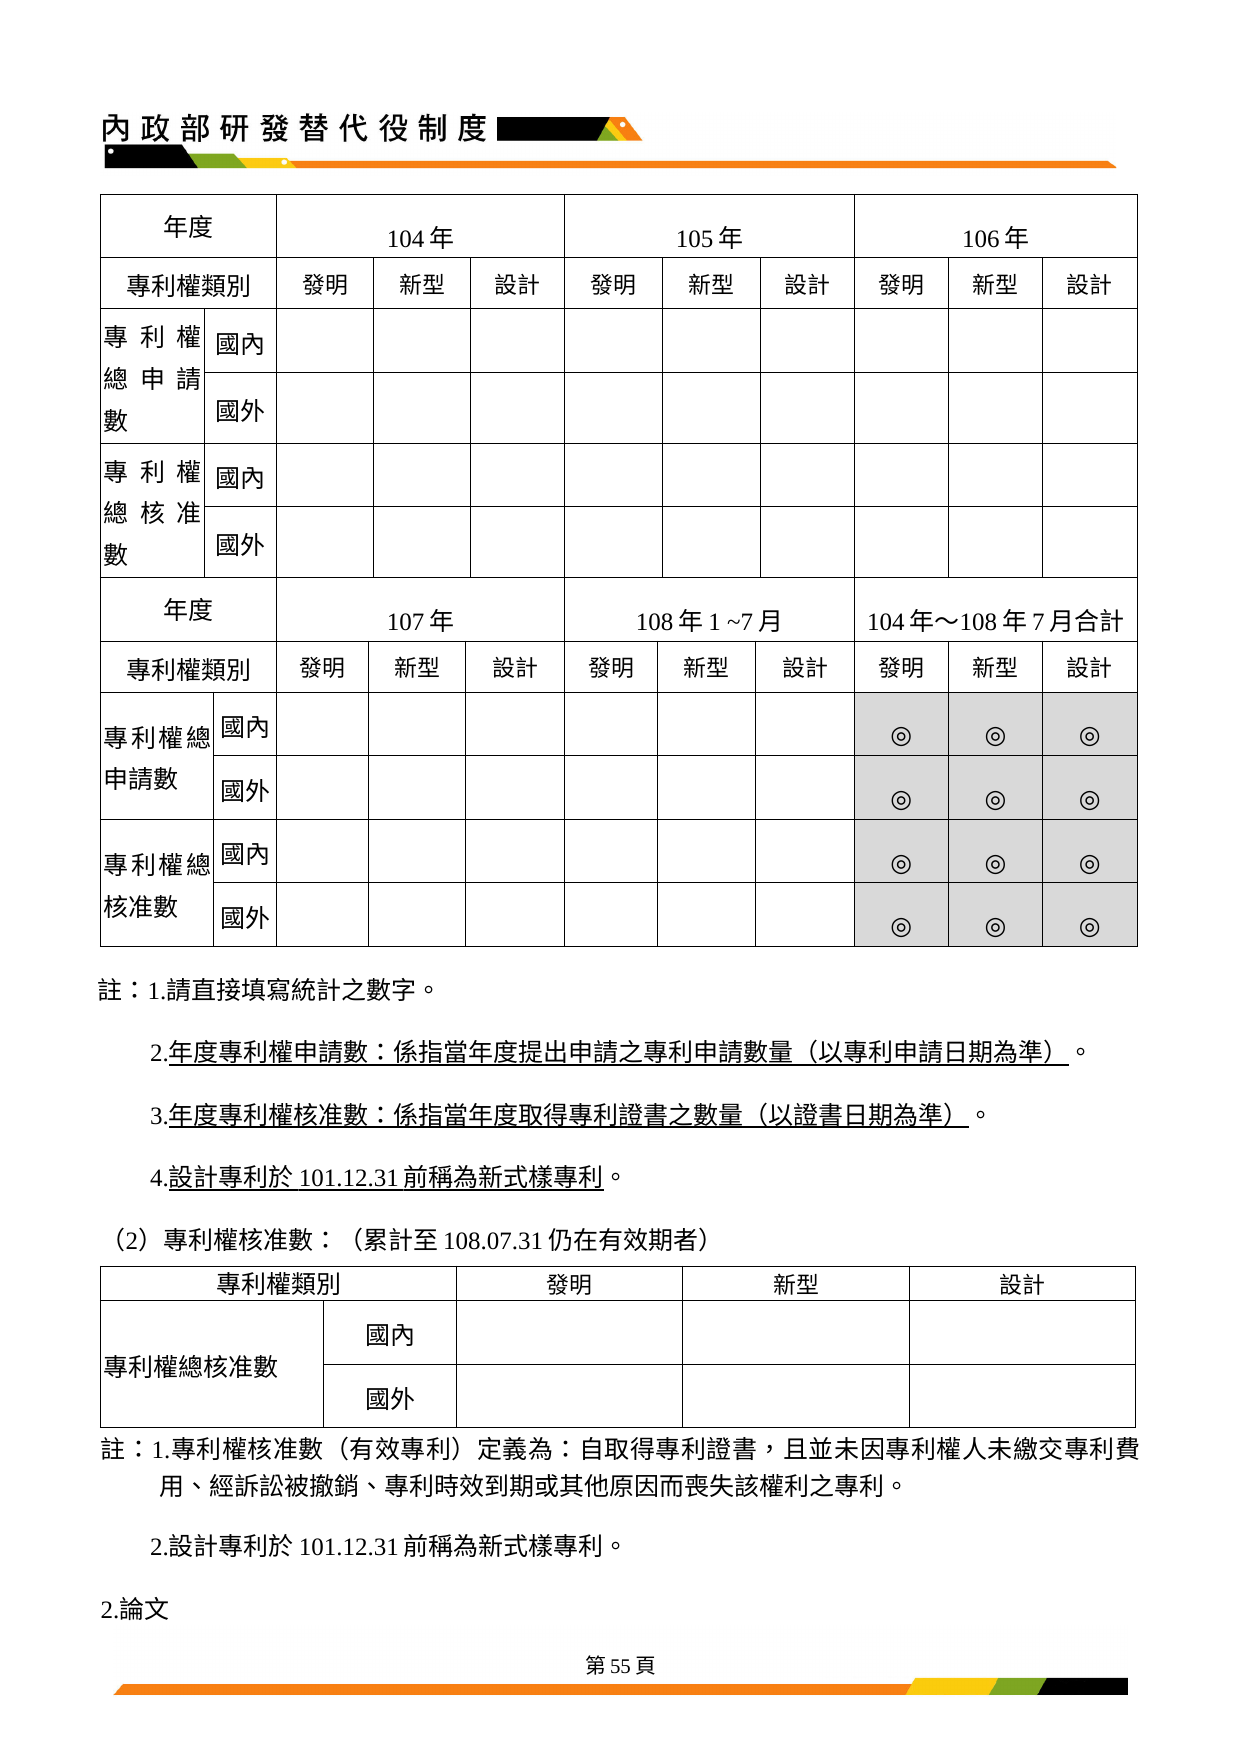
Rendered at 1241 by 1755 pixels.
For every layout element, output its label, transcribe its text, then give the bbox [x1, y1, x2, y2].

table_cell [457, 1365, 682, 1427]
table_cell [756, 820, 854, 882]
table_cell 設計 [1043, 258, 1137, 308]
table_cell [658, 756, 755, 819]
table_cell 國外 [214, 756, 276, 819]
table_cell [565, 373, 662, 443]
table_cell [565, 693, 657, 755]
table_cell [855, 507, 948, 577]
table_cell [374, 309, 470, 372]
table_cell [658, 693, 755, 755]
table_cell ◎ [855, 756, 948, 819]
table_cell [1043, 444, 1137, 506]
table_cell 國內 [214, 820, 276, 882]
table_cell [471, 444, 564, 506]
table_cell 設計 [466, 642, 564, 692]
table_cell [855, 309, 948, 372]
table_cell 國外 [324, 1365, 456, 1427]
table_cell [374, 507, 470, 577]
table_cell [277, 820, 368, 882]
table_cell [471, 309, 564, 372]
table_cell [756, 883, 854, 946]
table_cell [663, 309, 760, 372]
table_cell [658, 820, 755, 882]
text 3.年度專利權核准數：係指當年度取得專利證書之數量（以證書日期為準）。 [150, 1072, 1140, 1134]
table_cell ◎ [949, 756, 1042, 819]
text （2）專利權核准數：（累計至108.07.31仍在有效期者） [100, 1197, 1140, 1259]
table_cell 專利權總核准數 [101, 820, 213, 946]
table_cell [1043, 507, 1137, 577]
table_cell [369, 820, 465, 882]
table_cell [663, 373, 760, 443]
table_cell 發明 [277, 642, 368, 692]
text 2.論文 [100, 1566, 1140, 1628]
table_cell 發明 [565, 642, 657, 692]
table_cell 發明 [565, 258, 662, 308]
table_header 104年 [277, 195, 564, 257]
table_cell 設計 [756, 642, 854, 692]
text 註：1.專利權核准數（有效專利）定義為：自取得專利證書，且並未因專利權人未繳交專利費用、經訴訟被撤銷、專利時效到期或其他原因而喪失該權利之專利。 [100, 1428, 1140, 1503]
table_cell [949, 373, 1042, 443]
table_cell [756, 693, 854, 755]
table_cell 專利權總申請數 [101, 309, 204, 443]
table_cell 新型 [663, 258, 760, 308]
table_cell 107年 [277, 578, 564, 641]
table_cell 新型 [658, 642, 755, 692]
table_cell [565, 883, 657, 946]
table_cell [761, 444, 854, 506]
table_header 106年 [855, 195, 1137, 257]
table_cell 發明 [277, 258, 373, 308]
table_cell [277, 309, 373, 372]
table_cell ◎ [1043, 756, 1137, 819]
table_header 發明 [457, 1267, 682, 1300]
table_cell [910, 1301, 1135, 1363]
table_cell [565, 444, 662, 506]
table_cell [277, 507, 373, 577]
table_cell [761, 507, 854, 577]
table_cell [277, 883, 368, 946]
table_cell 國內 [324, 1301, 456, 1363]
table_cell 國內 [214, 693, 276, 755]
table_cell 專利權總申請數 [101, 693, 213, 819]
table_cell 專利權類別 [101, 642, 276, 692]
table_header 105年 [565, 195, 854, 257]
table_cell [756, 756, 854, 819]
table_cell ◎ [949, 883, 1042, 946]
table_cell [565, 507, 662, 577]
table_cell [369, 756, 465, 819]
table_cell [466, 883, 564, 946]
table_cell [949, 507, 1042, 577]
table_cell [277, 756, 368, 819]
table_header 設計 [910, 1267, 1135, 1300]
table_cell [466, 756, 564, 819]
table_cell [466, 820, 564, 882]
table_cell 專利權總核准數 [101, 1301, 323, 1427]
table_cell [663, 444, 760, 506]
table_cell 年度 [101, 578, 276, 641]
table_cell [471, 373, 564, 443]
table_cell 新型 [374, 258, 470, 308]
table_cell [565, 820, 657, 882]
table_header 新型 [683, 1267, 909, 1300]
table_cell 新型 [369, 642, 465, 692]
table_cell 發明 [855, 642, 948, 692]
table_cell [374, 373, 470, 443]
table_cell [910, 1365, 1135, 1427]
text 2.年度專利權申請數：係指當年度提出申請之專利申請數量（以專利申請日期為準）。 [150, 1009, 1140, 1072]
text 2.設計專利於101.12.31前稱為新式樣專利。 [150, 1503, 1140, 1566]
table_cell 國外 [205, 373, 276, 443]
table_cell 設計 [761, 258, 854, 308]
table_cell [565, 756, 657, 819]
table_cell [658, 883, 755, 946]
table_cell [374, 444, 470, 506]
table_cell [683, 1301, 909, 1363]
table_cell ◎ [855, 820, 948, 882]
table_header 年度 [101, 195, 276, 257]
table_cell [949, 444, 1042, 506]
table_cell [471, 507, 564, 577]
table_cell [466, 693, 564, 755]
table_cell 發明 [855, 258, 948, 308]
table_cell 國外 [205, 507, 276, 577]
table_header 專利權類別 [101, 1267, 456, 1300]
table_cell 設計 [471, 258, 564, 308]
table_cell [683, 1365, 909, 1427]
table_cell 國內 [205, 444, 276, 506]
table_cell [761, 309, 854, 372]
table_cell ◎ [855, 693, 948, 755]
text 註：1.請直接填寫統計之數字。 [97, 947, 1140, 1009]
table_cell 108年1 ~7月 [565, 578, 854, 641]
table_cell ◎ [1043, 693, 1137, 755]
table_cell 專利權類別 [101, 258, 276, 308]
table_cell ◎ [949, 820, 1042, 882]
table_cell [855, 444, 948, 506]
table_cell [369, 883, 465, 946]
table_cell ◎ [949, 693, 1042, 755]
table_cell [1043, 309, 1137, 372]
table_cell ◎ [1043, 820, 1137, 882]
table_cell 國內 [205, 309, 276, 372]
table_cell [369, 693, 465, 755]
table_cell [663, 507, 760, 577]
table_cell [855, 373, 948, 443]
table_cell [457, 1301, 682, 1363]
table_cell 104年～108年7月合計 [855, 578, 1137, 641]
table_cell 國外 [214, 883, 276, 946]
table_cell [277, 373, 373, 443]
table_cell [277, 693, 368, 755]
table_cell [277, 444, 373, 506]
table_cell ◎ [1043, 883, 1137, 946]
table_cell 新型 [949, 258, 1042, 308]
table_cell 專利權總核准數 [101, 444, 204, 577]
table_cell 新型 [949, 642, 1042, 692]
table_cell [565, 309, 662, 372]
text 4.設計專利於101.12.31前稱為新式樣專利。 [150, 1134, 1140, 1197]
table_cell [761, 373, 854, 443]
table_cell ◎ [855, 883, 948, 946]
table_cell [1043, 373, 1137, 443]
table_cell [949, 309, 1042, 372]
table_cell 設計 [1043, 642, 1137, 692]
